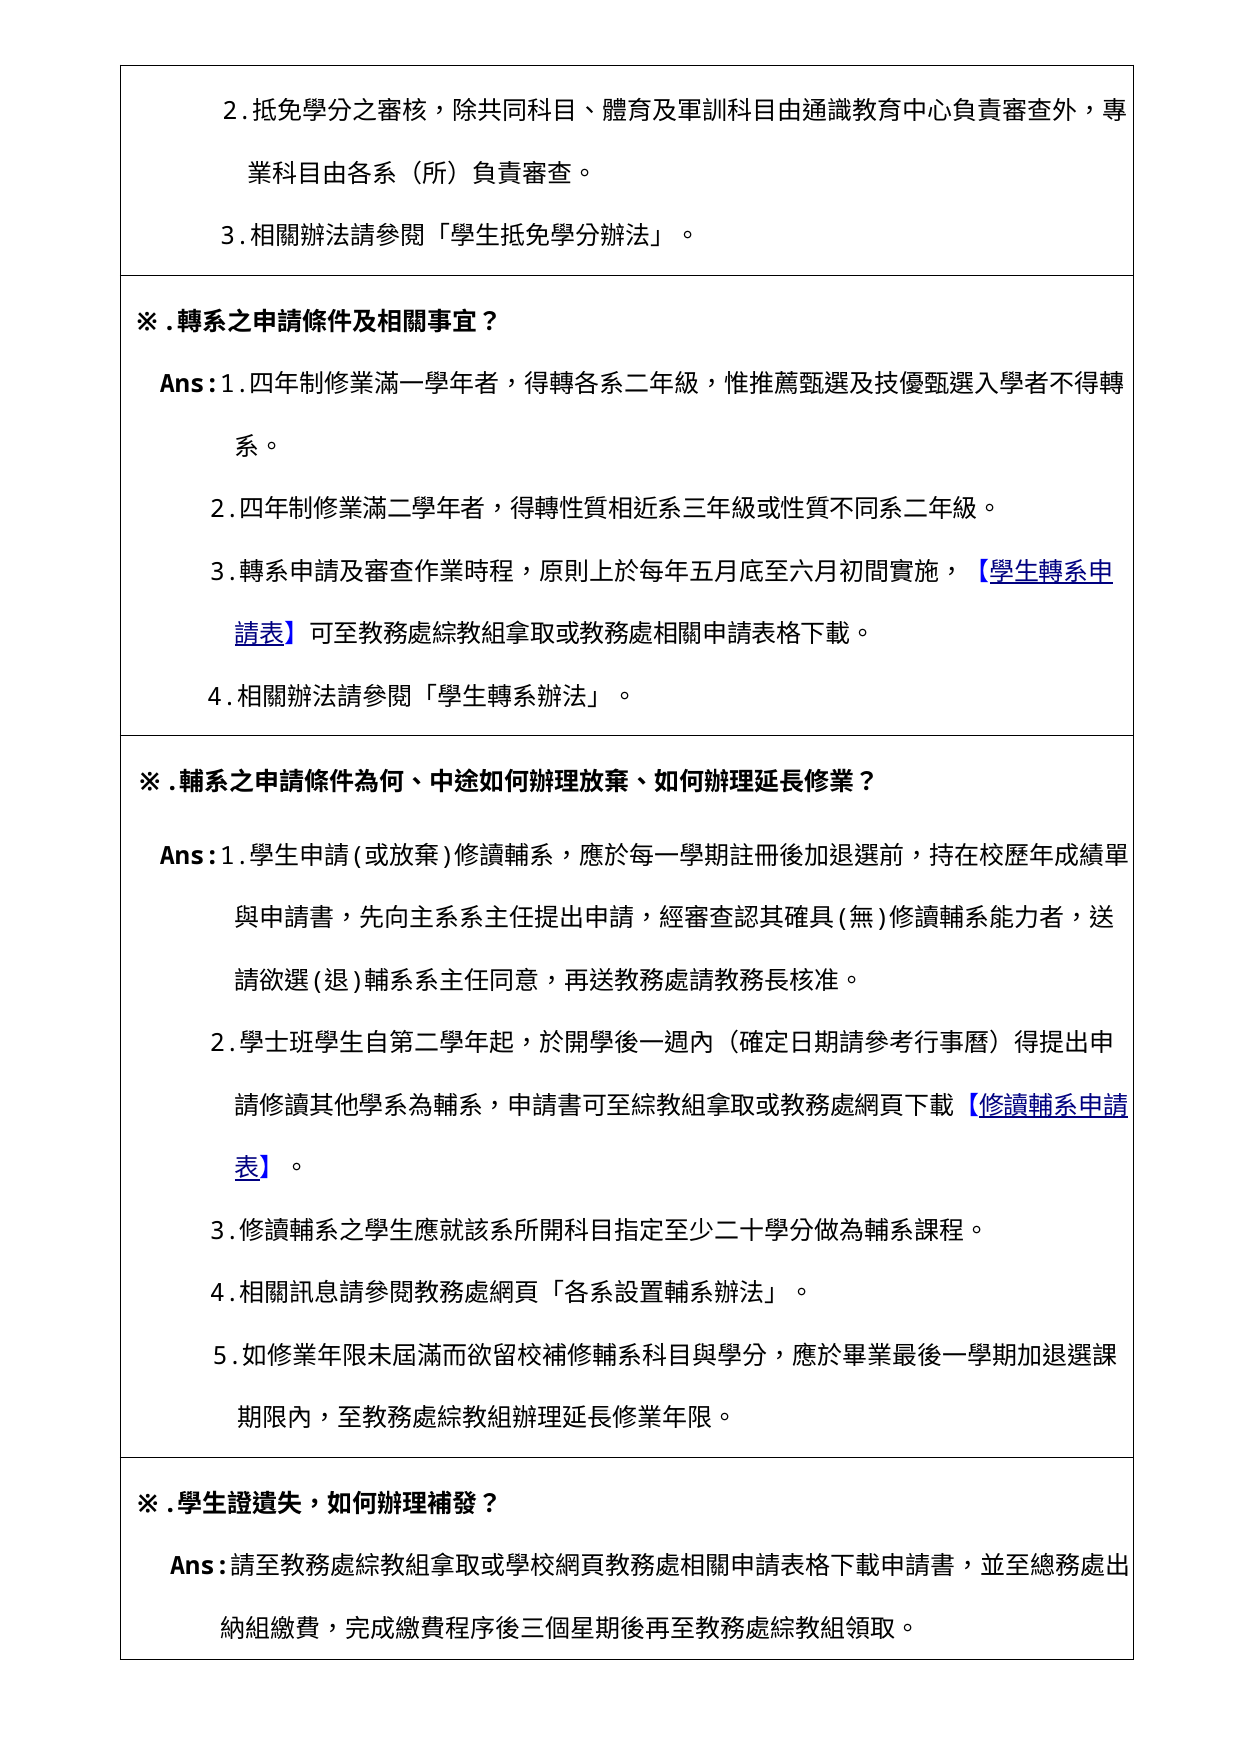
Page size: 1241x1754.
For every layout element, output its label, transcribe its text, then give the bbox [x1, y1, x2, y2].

table_cell ※.轉系之申請條件及相關事宜？ Ans:1.四年制修業滿一學年者，得轉各系二年級，惟推薦甄選及技優甄選入學者不得轉系。 2.四年制修業滿二學年者，得轉性質相近系三年級或性質不同系二年級。 3.轉系申請及審查作業時程，原則上於每年五月底至六月初間實施，【學生轉系申請表】可至教務處綜教組拿取或教務處相關申請表格下載。 4.相關辦法請參閱「學生轉系辦法」。 [121, 276, 1133, 735]
table_cell 2.抵免學分之審核，除共同科目、體育及軍訓科目由通識教育中心負責審查外，專業科目由各系（所）負責審查。 3.相關辦法請參閱「學生抵免學分辦法」。 [121, 66, 1133, 275]
table_cell ※.學生證遺失，如何辦理補發？ Ans:請至教務處綜教組拿取或學校網頁教務處相關申請表格下載申請書，並至總務處出納組繳費，完成繳費程序後三個星期後再至教務處綜教組領取。 [121, 1458, 1133, 1659]
table_cell ※.輔系之申請條件為何、中途如何辦理放棄、如何辦理延長修業？ Ans:1.學生申請(或放棄)修讀輔系，應於每一學期註冊後加退選前，持在校歷年成績單與申請書，先向主系系主任提出申請，經審查認其確具(無)修讀輔系能力者，送請欲選(退)輔系系主任同意，再送教務處請教務長核准。 2.學士班學生自第二學年起，於開學後一週內（確定日期請參考行事曆）得提出申請修讀其他學系為輔系，申請書可至綜教組拿取或教務處網頁下載【修讀輔系申請表】。 3.修讀輔系之學生應就該系所開科目指定至少二十學分做為輔系課程。 4.相關訊息請參閱教務處網頁「各系設置輔系辦法」。 5.如修業年限未屆滿而欲留校補修輔系科目與學分，應於畢業最後一學期加退選課期限內，至教務處綜教組辦理延長修業年限。 [121, 736, 1133, 1457]
